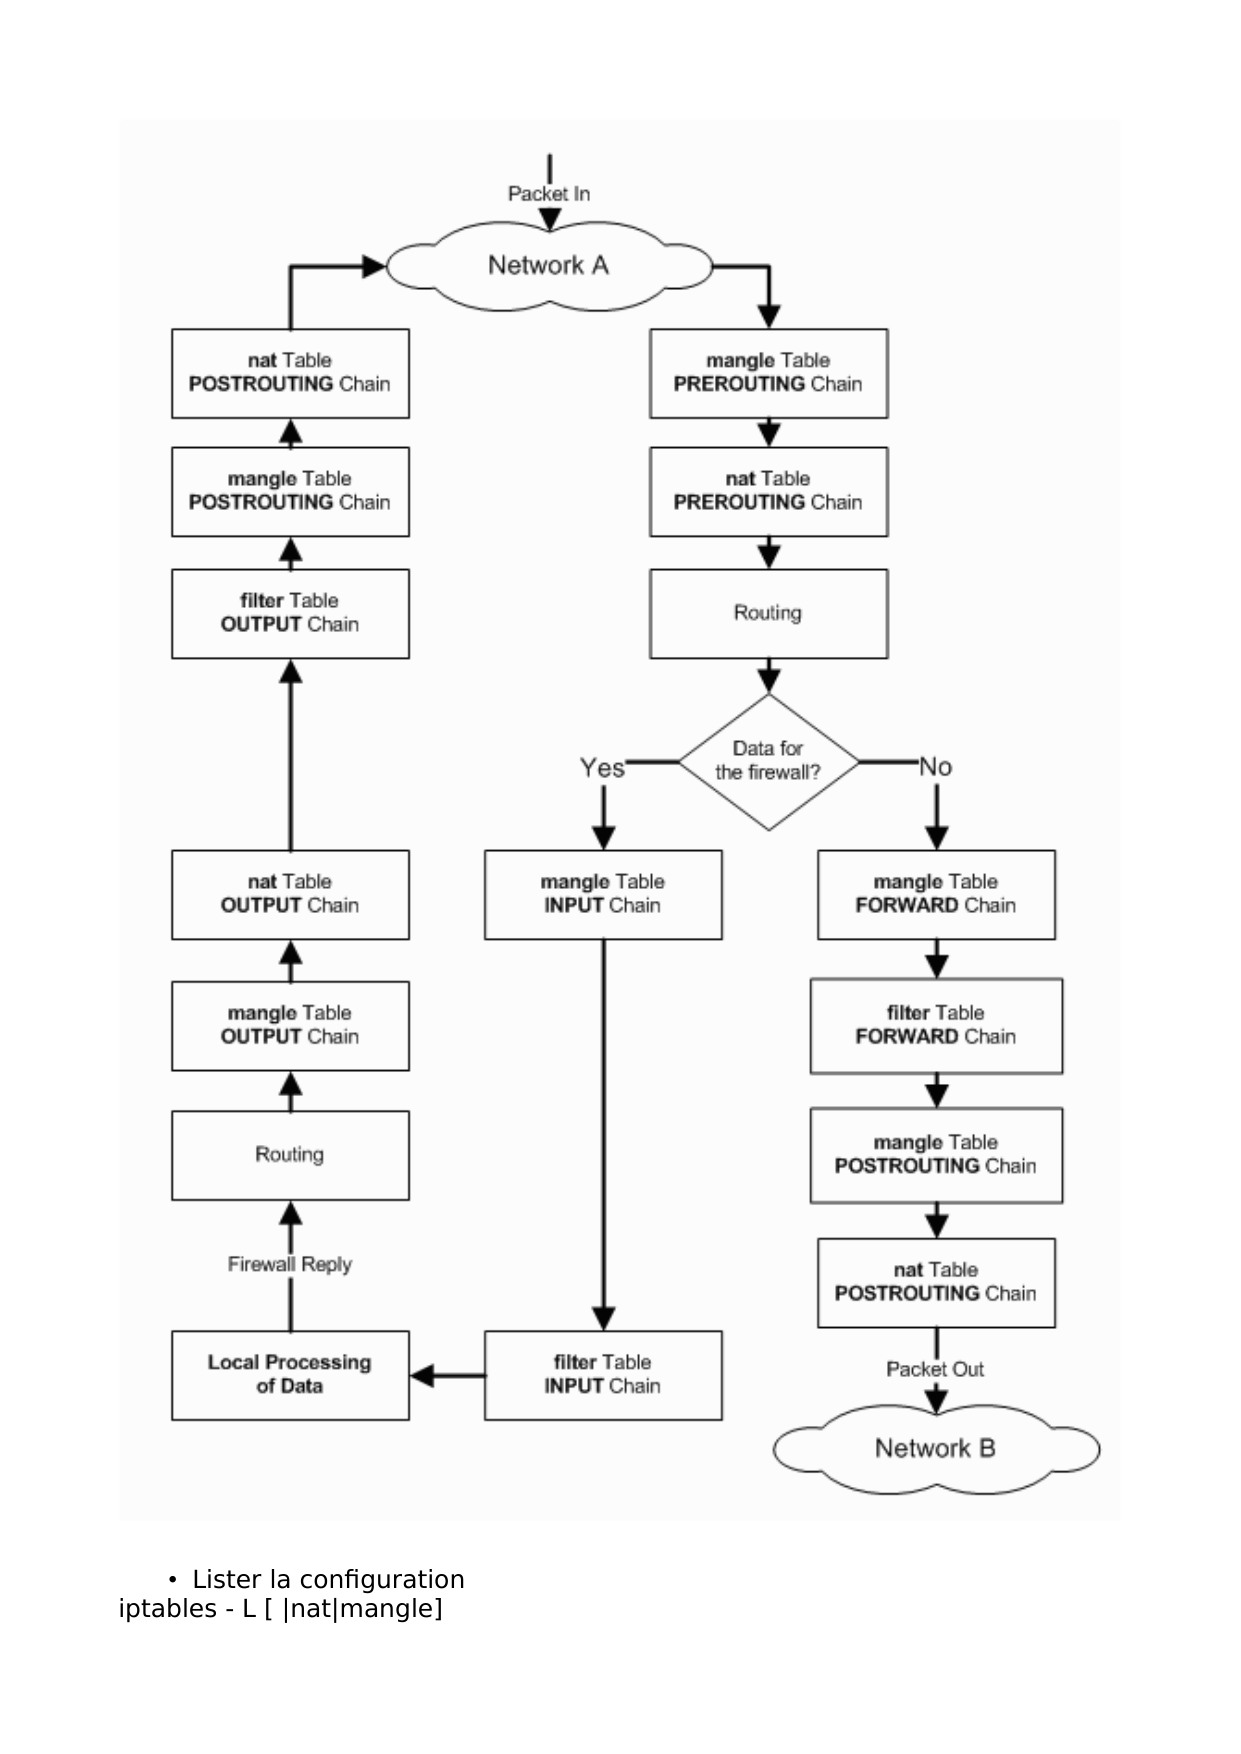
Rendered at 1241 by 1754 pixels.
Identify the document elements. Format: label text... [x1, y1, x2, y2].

picture [118, 118, 1123, 1523]
list Lister la configuration [177, 1565, 1122, 1594]
text iptables - L [ |nat|mangle] [118, 1594, 1122, 1623]
